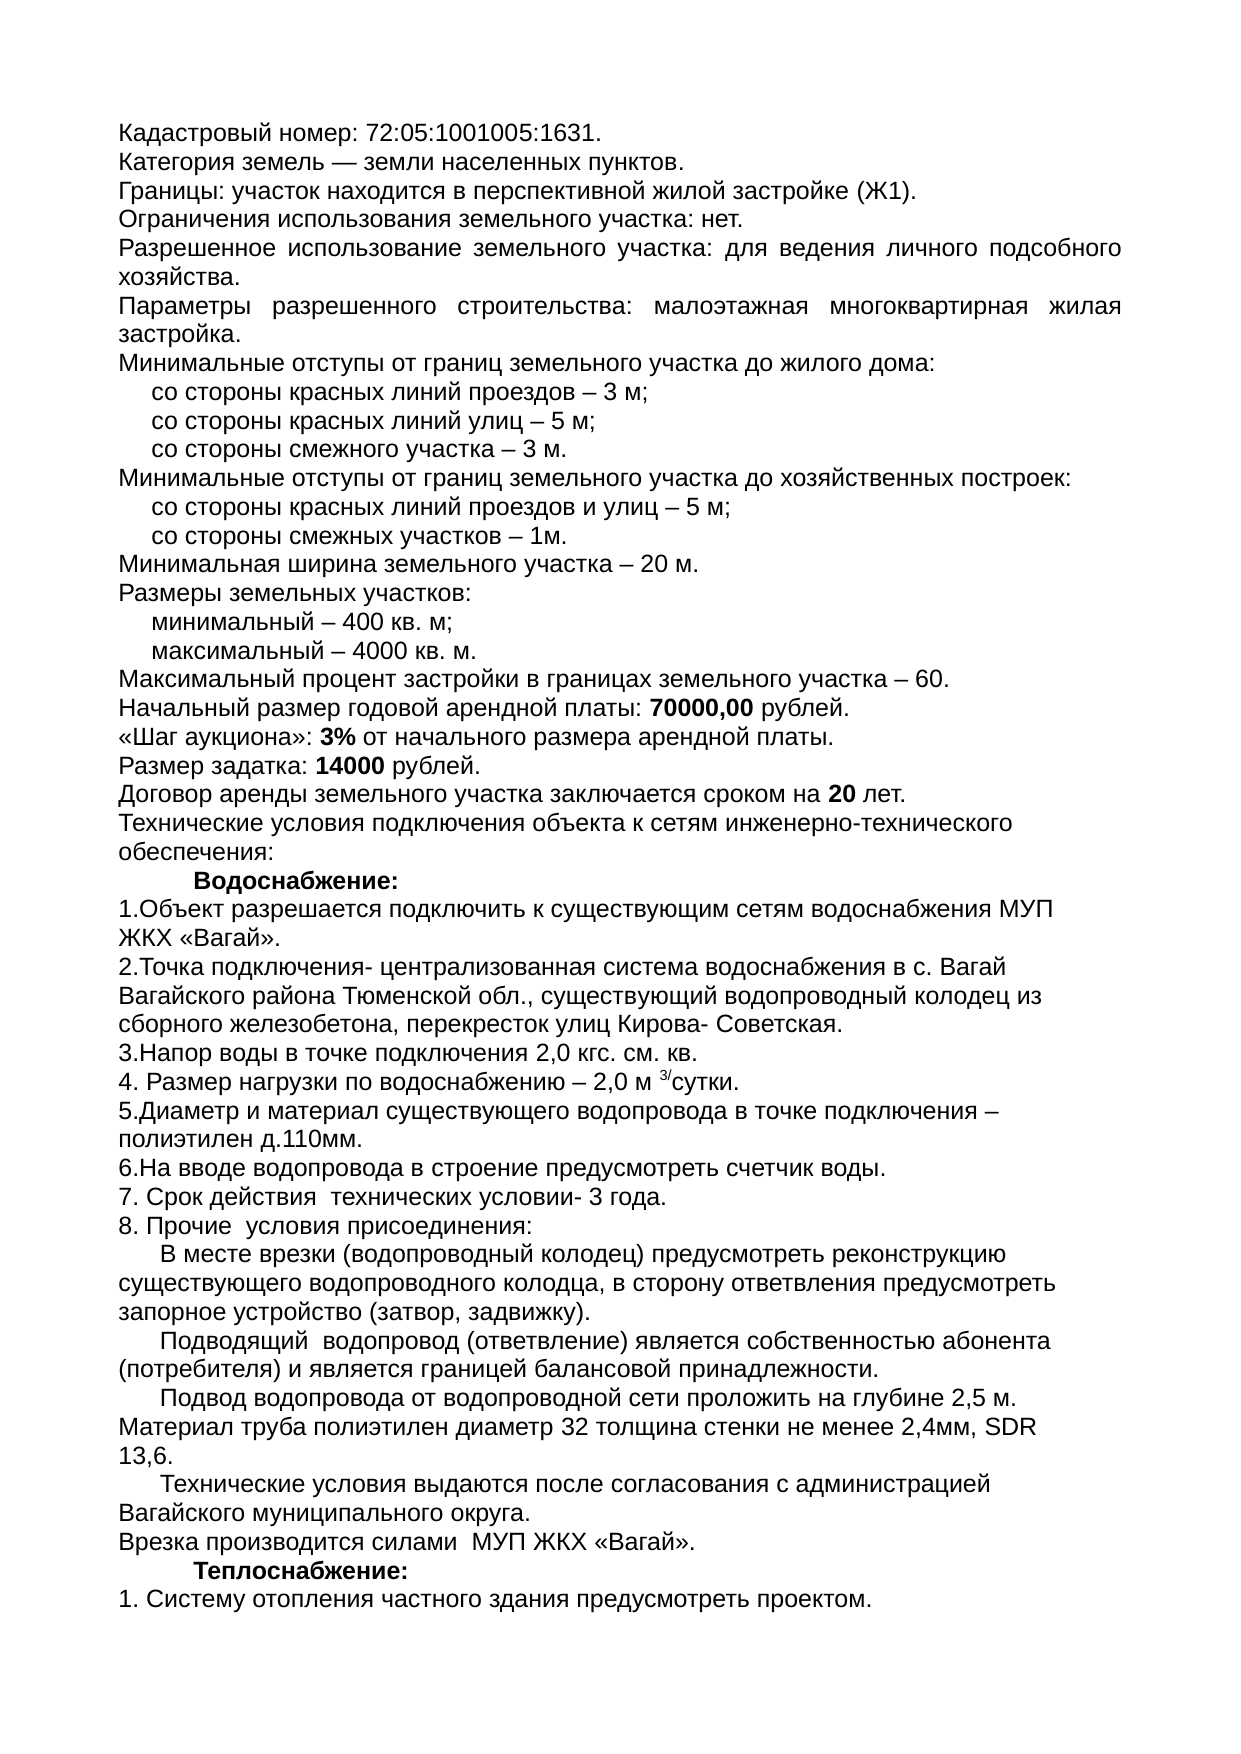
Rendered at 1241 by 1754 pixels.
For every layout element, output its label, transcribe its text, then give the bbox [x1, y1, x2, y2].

text Минимальные отступы от границ земельного участка до хозяйственных построек: [118, 463, 1122, 492]
text 4. Размер нагрузки по водоснабжению – 2,0 м 3/сутки. [118, 1067, 1063, 1096]
text 1. Систему отопления частного здания предусмотреть проектом. [118, 1584, 1063, 1613]
text Разрешенное использование земельного участка: для ведения личного подсобного хозяйства. [118, 233, 1122, 291]
text Подводящий водопровод (ответвление) является собственностью абонента (потребителя) и является границей балансовой принадлежности. [118, 1326, 1063, 1383]
text 7. Срок действия технических условии- 3 года. [118, 1182, 1063, 1211]
text 6.На вводе водопровода в строение предусмотреть счетчик воды. [118, 1153, 1063, 1182]
text Кадастровый номер: 72:05:1001005:1631. [118, 118, 1122, 147]
text «Шаг аукциона»: 3% от начального размера арендной платы. [118, 722, 1122, 751]
text Размеры земельных участков: [118, 578, 1122, 607]
list минимальный – 400 кв. м; [122, 607, 1122, 636]
text Договор аренды земельного участка заключается сроком на 20 лет. [118, 779, 1122, 808]
list со стороны красных линий улиц – 5 м; [122, 406, 1122, 434]
text Параметры разрешенного строительства: малоэтажная многоквартирная жилая застройка. [118, 291, 1122, 348]
list со стороны красных линий проездов и улиц – 5 м; [122, 492, 1122, 521]
text Границы: участок находится в перспективной жилой застройке (Ж1). [118, 176, 1122, 204]
text 3.Напор воды в точке подключения 2,0 кгс. см. кв. [118, 1038, 1063, 1067]
text 1.Объект разрешается подключить к существующим сетям водоснабжения МУП ЖКХ «Вагай». [118, 894, 1063, 952]
text Врезка производится силами МУП ЖКХ «Вагай». [118, 1527, 1063, 1556]
text Минимальные отступы от границ земельного участка до жилого дома: [118, 348, 1122, 377]
text Водоснабжение: [118, 866, 1063, 894]
text Технические условия подключения объекта к сетям инженерно-технического обеспечения: [118, 808, 1063, 866]
list максимальный – 4000 кв. м. [122, 636, 1122, 664]
text Размер задатка: 14000 рублей. [118, 751, 1122, 779]
text 2.Точка подключения- централизованная система водоснабжения в с. Вагай Вагайского района Тюменской обл., существующий водопроводный колодец из сборного железобетона, перекресток улиц Кирова- Советская. [118, 952, 1063, 1038]
list со стороны смежного участка – 3 м. [122, 434, 1122, 463]
text Теплоснабжение: [118, 1556, 1063, 1584]
text Максимальный процент застройки в границах земельного участка – 60. [118, 664, 1122, 693]
text Начальный размер годовой арендной платы: 70000,00 рублей. [118, 693, 1122, 722]
text Технические условия выдаются после согласования с администрацией Вагайского муниципального округа. [118, 1469, 1063, 1527]
list со стороны смежных участков – 1м. [122, 521, 1122, 549]
text 8. Прочие условия присоединения: [118, 1211, 1063, 1239]
text Минимальная ширина земельного участка – 20 м. [118, 549, 1122, 578]
text Категория земель — земли населенных пунктов. [118, 147, 1122, 176]
text В месте врезки (водопроводный колодец) предусмотреть реконструкцию существующего водопроводного колодца, в сторону ответвления предусмотреть запорное устройство (затвор, задвижку). [118, 1239, 1063, 1326]
text 5.Диаметр и материал существующего водопровода в точке подключения – полиэтилен д.110мм. [118, 1096, 1122, 1153]
text Подвод водопровода от водопроводной сети проложить на глубине 2,5 м. Материал труба полиэтилен диаметр 32 толщина стенки не менее 2,4мм, SDR 13,6. [118, 1383, 1063, 1469]
text Ограничения использования земельного участка: нет. [118, 204, 1122, 233]
list со стороны красных линий проездов – 3 м; [122, 377, 1122, 406]
